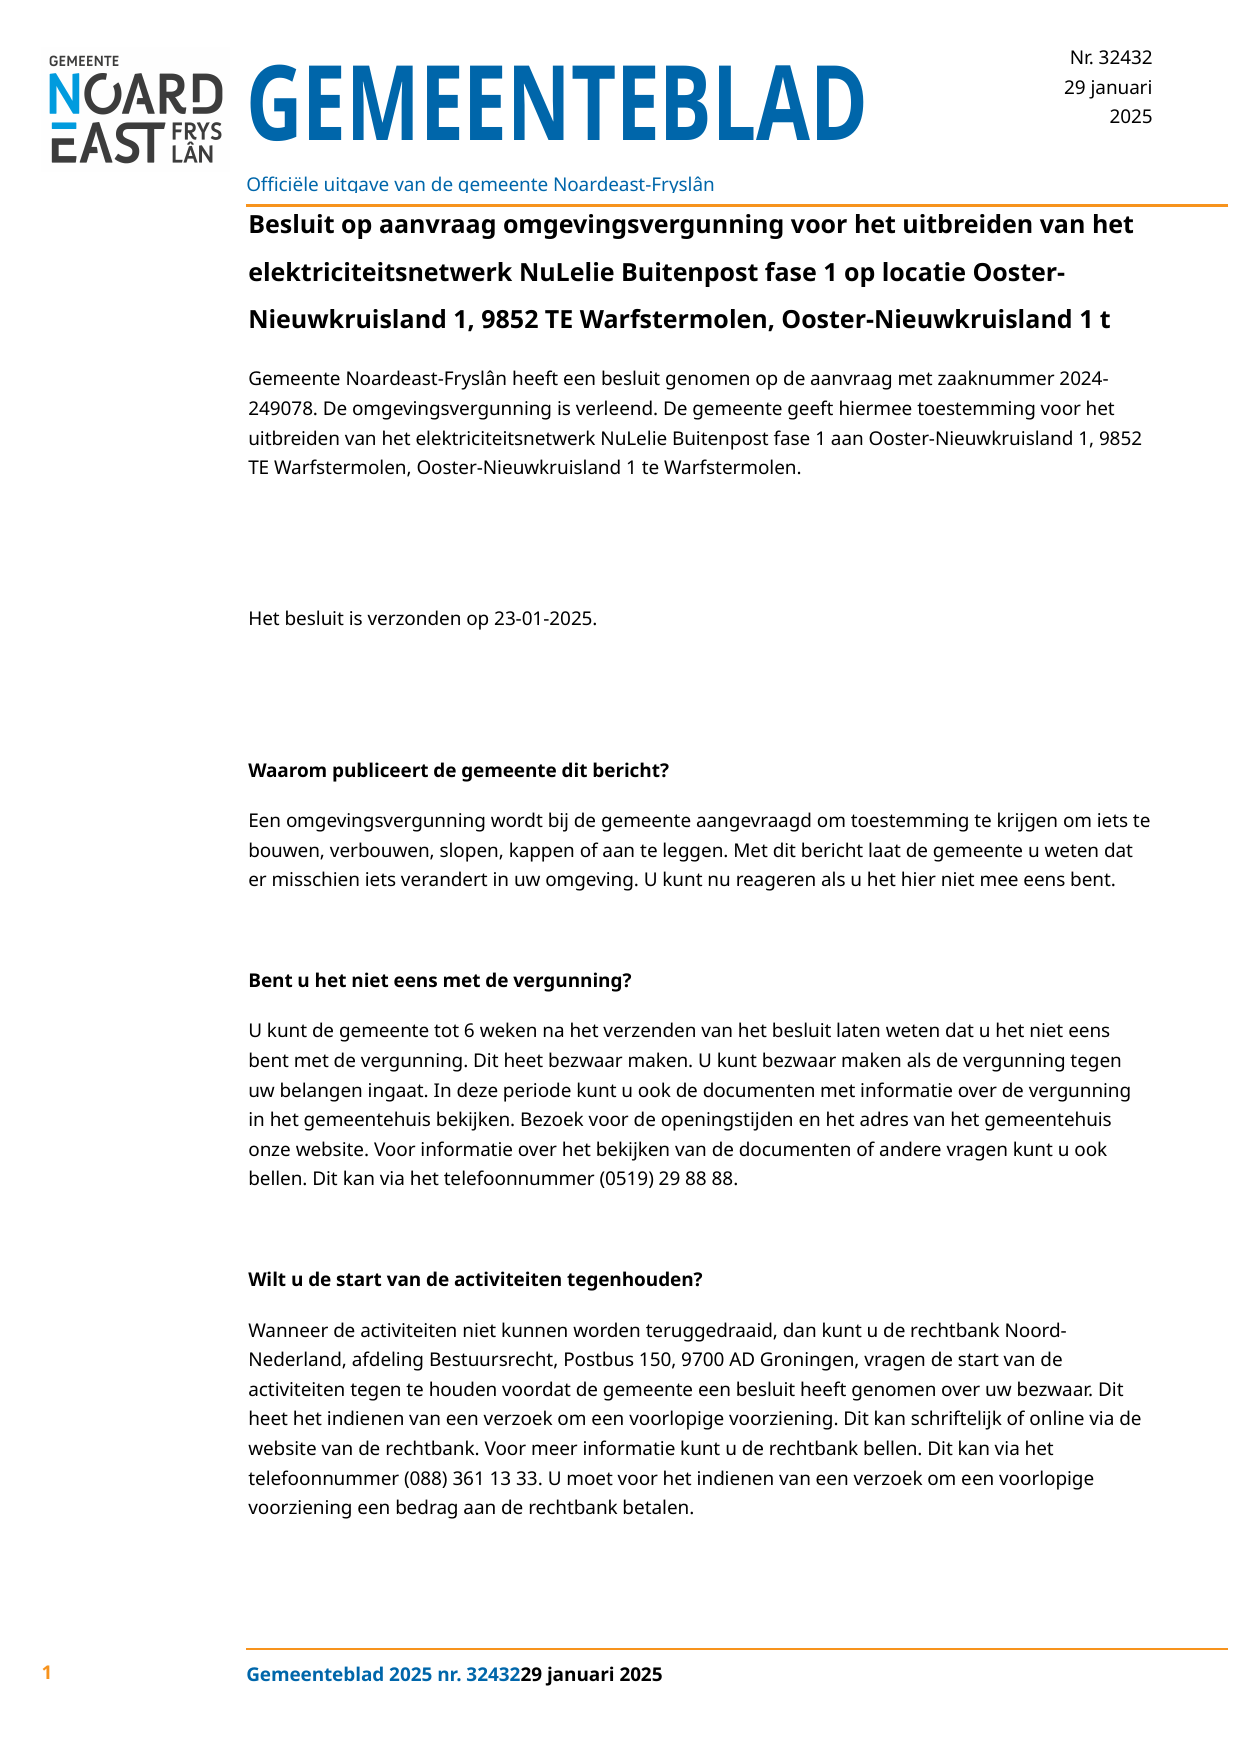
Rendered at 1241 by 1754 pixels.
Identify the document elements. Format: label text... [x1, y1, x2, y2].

text Wanneer de activiteiten niet kunnen worden teruggedraaid, dan kunt u de rechtbank Noord-Nederland, afdeling Bestuursrecht, Postbus 150, 9700 AD Groningen, vragen de start van de activiteiten tegen te houden voordat de gemeente een besluit heeft genomen over uw bezwaar. Dit heet het indienen van een verzoek om een voorlopige voorziening. Dit kan schriftelijk of online via de website van de rechtbank. Voor meer informatie kunt u de rechtbank bellen. Dit kan via het telefoonnummer (088) 361 13 33. U moet voor het indienen van een verzoek om een voorlopige voorziening een bedrag aan de rechtbank betalen. [248, 1317, 1152, 1520]
text Gemeente Noardeast-Fryslân heeft een besluit genomen op de aanvraag met zaaknummer 2024-249078. De omgevingsvergunning is verleend. De gemeente geeft hiermee toestemming voor het uitbreiden van het elektriciteitsnetwerk NuLelie Buitenpost fase 1 aan Ooster-Nieuwkruisland 1, 9852 TE Warfstermolen, Ooster-Nieuwkruisland 1 te Warfstermolen. [248, 366, 1152, 480]
text Het besluit is verzonden op 23-01-2025. [248, 606, 1152, 631]
text U kunt de gemeente tot 6 weken na het verzenden van het besluit laten weten dat u het niet eens bent met de vergunning. Dit heet bezwaar maken. U kunt bezwaar maken als de vergunning tegen uw belangen ingaat. In deze periode kunt u ook de documenten met informatie over de vergunning in het gemeentehuis bekijken. Bezoek voor de openingstijden en het adres van het gemeentehuis onze website. Voor informatie over het bekijken van de documenten of andere vragen kunt u ook bellen. Dit kan via het telefoonnummer (0519) 29 88 88. [248, 1018, 1152, 1191]
text Waarom publiceert de gemeente dit bericht? [248, 757, 1152, 782]
text Een omgevingsvergunning wordt bij de gemeente aangevraagd om toestemming te krijgen om iets te bouwen, verbouwen, slopen, kappen of aan te leggen. Met dit bericht laat de gemeente u weten dat er misschien iets verandert in uw omgeving. U kunt nu reageren als u het hier niet mee eens bent. [248, 807, 1152, 892]
text Bent u het niet eens met de vergunning? [248, 967, 1152, 993]
text Besluit op aanvraag omgevingsvergunning voor het uitbreiden van het elektriciteitsnetwerk NuLelie Buitenpost fase 1 op locatie Ooster-Nieuwkruisland 1, 9852 TE Warfstermolen, Ooster-Nieuwkruisland 1 t [248, 207, 1152, 336]
text Wilt u de start van de activiteiten tegenhouden? [248, 1266, 1152, 1292]
picture [41, 47, 231, 172]
